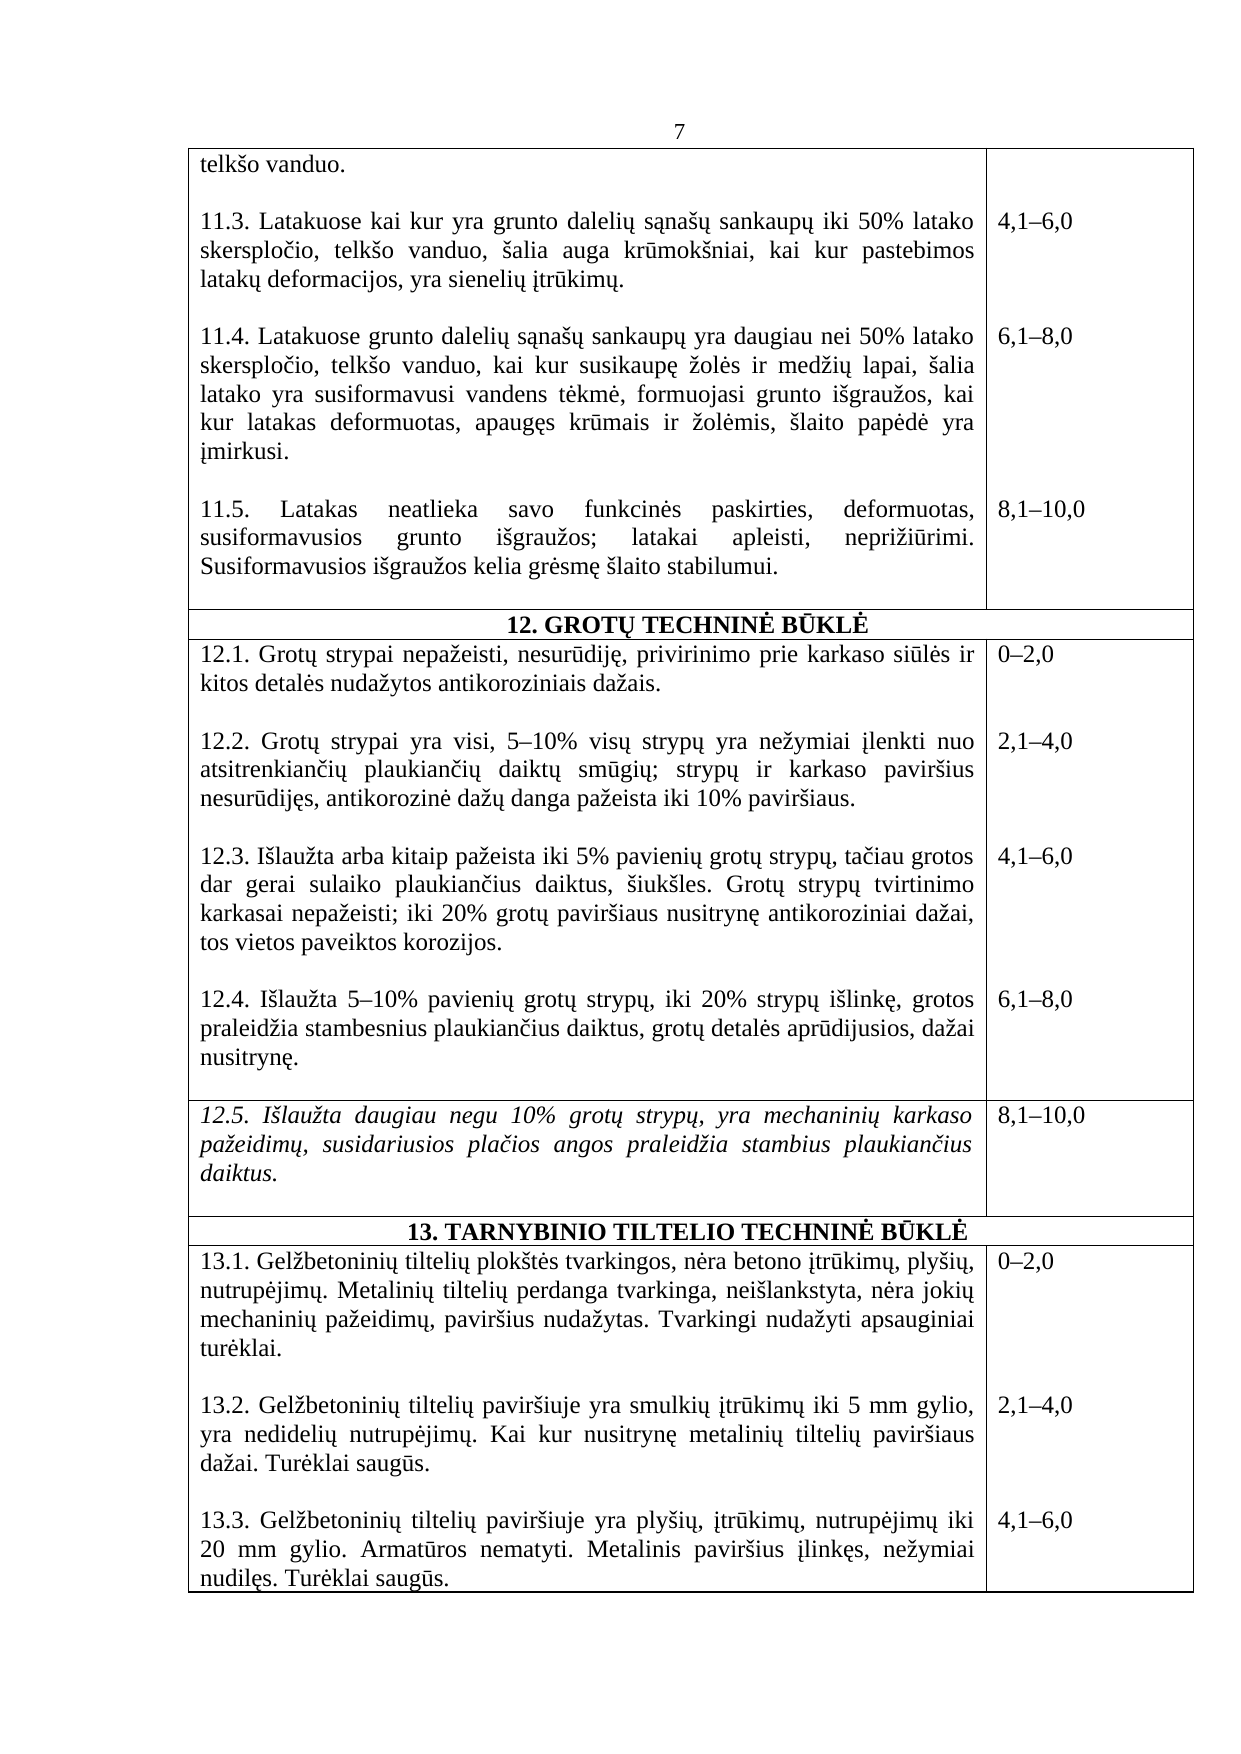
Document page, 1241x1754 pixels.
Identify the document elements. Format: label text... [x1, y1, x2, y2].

table_cell 0–2,0 2,1–4,0 4,1–6,0 [987, 1246, 1193, 1591]
table_cell 4,1–6,0 6,1–8,0 8,1–10,0 [987, 149, 1193, 609]
table_cell telkšo vanduo. 11.3. Latakuose kai kur yra grunto dalelių sąnašų sankaupų iki 50% latako skerspločio, telkšo vanduo, šalia auga krūmokšniai, kai kur pastebimos latakų deformacijos, yra sienelių įtrūkimų. 11.4. Latakuose grunto dalelių sąnašų sankaupų yra daugiau nei 50% latako skerspločio, telkšo vanduo, kai kur susikaupę žolės ir medžių lapai, šalia latako yra susiformavusi vandens tėkmė, formuojasi grunto išgraužos, kai kur latakas deformuotas, apaugęs krūmais ir žolėmis, šlaito papėdė yra įmirkusi. 11.5. Latakas neatlieka savo funkcinės paskirties, deformuotas, susiformavusios grunto išgraužos; latakai apleisti, neprižiūrimi. Susiformavusios išgraužos kelia grėsmę šlaito stabilumui. [189, 149, 986, 609]
table_cell 13. TARNYBINIO TILTELIO TECHNINĖ BŪKLĖ [189, 1217, 1193, 1245]
table_cell 8,1–10,0 [987, 1101, 1193, 1216]
table_cell 12.1. Grotų strypai nepažeisti, nesurūdiję, privirinimo prie karkaso siūlės ir kitos detalės nudažytos antikoroziniais dažais. 12.2. Grotų strypai yra visi, 5–10% visų strypų yra nežymiai įlenkti nuo atsitrenkiančių plaukiančių daiktų smūgių; strypų ir karkaso paviršius nesurūdijęs, antikorozinė dažų danga pažeista iki 10% paviršiaus. 12.3. Išlaužta arba kitaip pažeista iki 5% pavienių grotų strypų, tačiau grotos dar gerai sulaiko plaukiančius daiktus, šiukšles. Grotų strypų tvirtinimo karkasai nepažeisti; iki 20% grotų paviršiaus nusitrynę antikoroziniai dažai, tos vietos paveiktos korozijos. 12.4. Išlaužta 5–10% pavienių grotų strypų, iki 20% strypų išlinkę, grotos praleidžia stambesnius plaukiančius daiktus, grotų detalės aprūdijusios, dažai nusitrynę. [189, 640, 986, 1099]
table_cell 12.5. Išlaužta daugiau negu 10% grotų strypų, yra mechaninių karkaso pažeidimų, susidariusios plačios angos praleidžia stambius plaukiančius daiktus. [189, 1101, 986, 1216]
table_cell 13.1. Gelžbetoninių tiltelių plokštės tvarkingos, nėra betono įtrūkimų, plyšių, nutrupėjimų. Metalinių tiltelių perdanga tvarkinga, neišlankstyta, nėra jokių mechaninių pažeidimų, paviršius nudažytas. Tvarkingi nudažyti apsauginiai turėklai. 13.2. Gelžbetoninių tiltelių paviršiuje yra smulkių įtrūkimų iki 5 mm gylio, yra nedidelių nutrupėjimų. Kai kur nusitrynę metalinių tiltelių paviršiaus dažai. Turėklai saugūs. 13.3. Gelžbetoninių tiltelių paviršiuje yra plyšių, įtrūkimų, nutrupėjimų iki 20 mm gylio. Armatūros nematyti. Metalinis paviršius įlinkęs, nežymiai nudilęs. Turėklai saugūs. [189, 1246, 986, 1591]
table_cell 0–2,0 2,1–4,0 4,1–6,0 6,1–8,0 [987, 640, 1193, 1099]
table_cell 12. GROTŲ TECHNINĖ BŪKLĖ [189, 610, 1193, 638]
